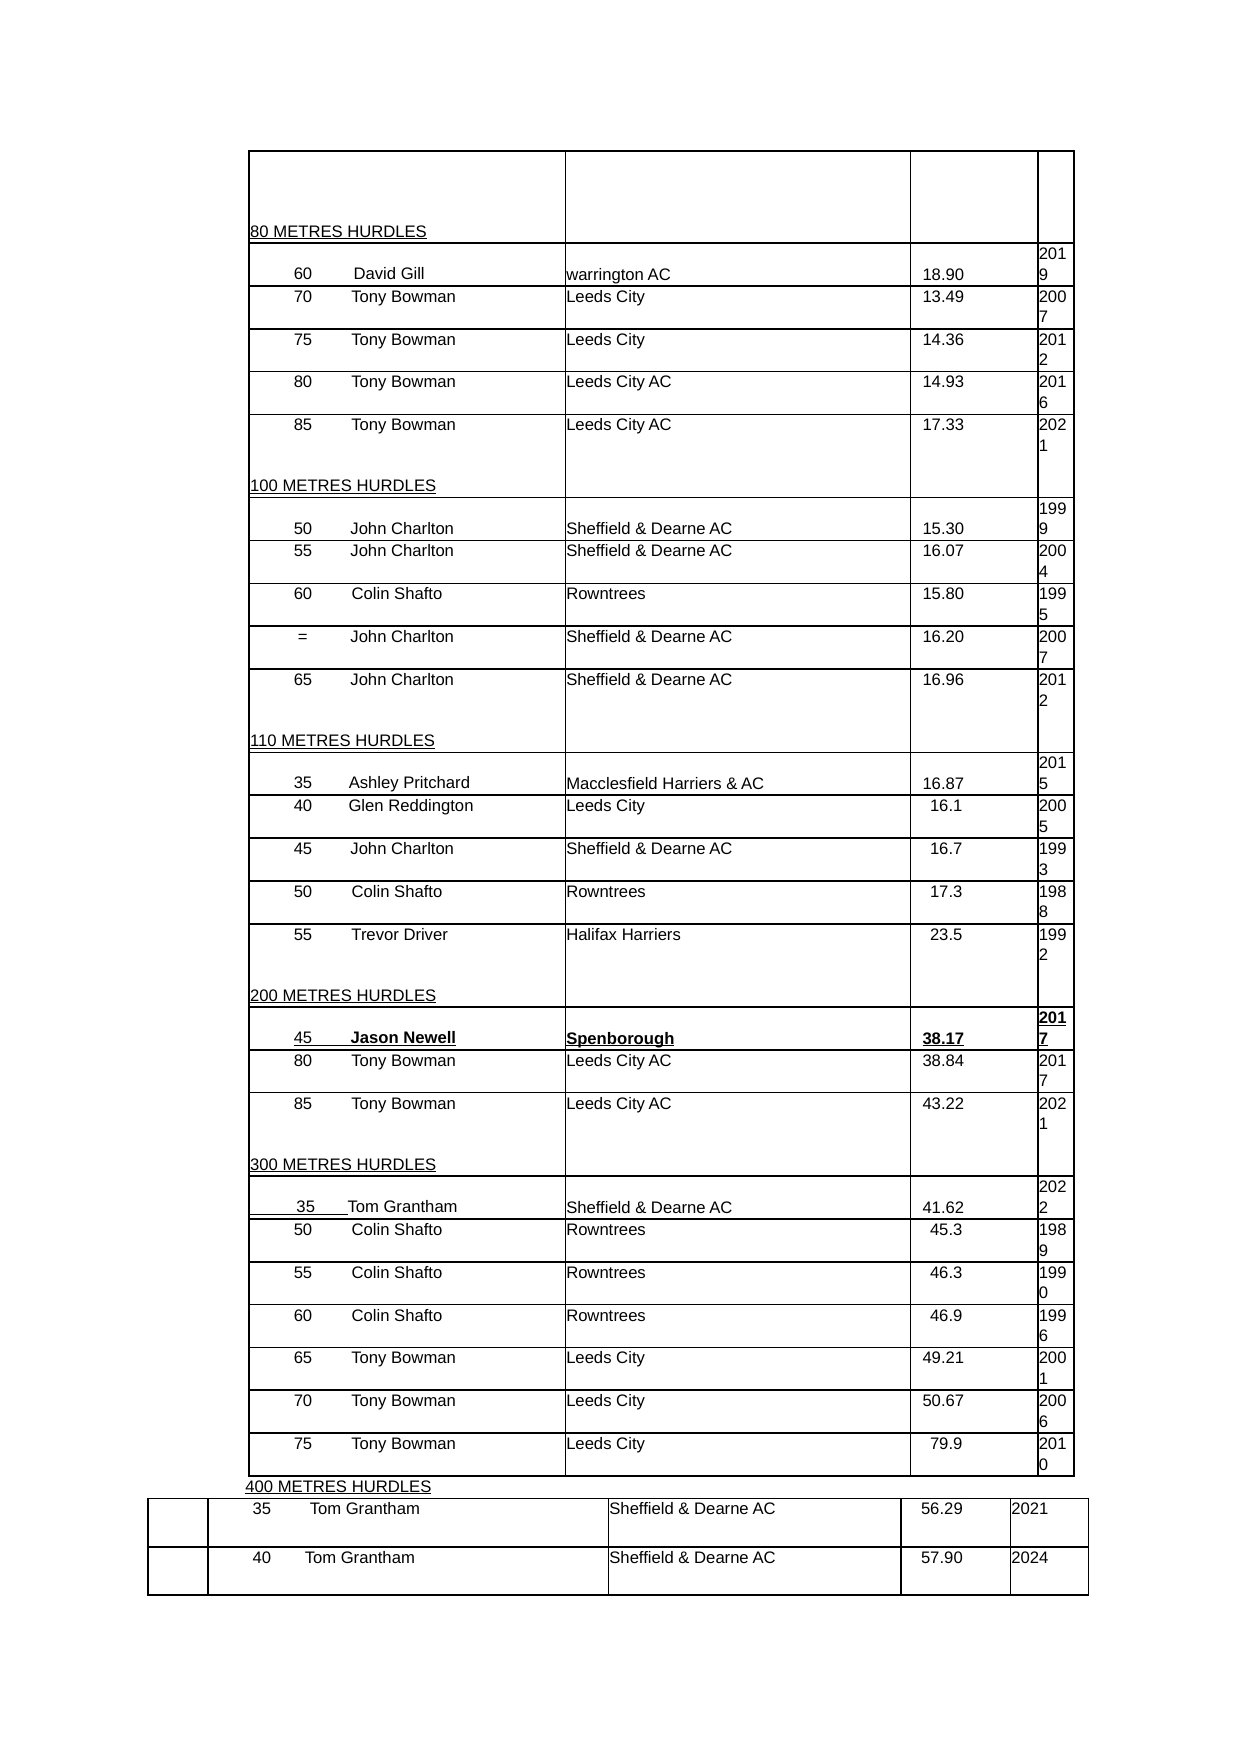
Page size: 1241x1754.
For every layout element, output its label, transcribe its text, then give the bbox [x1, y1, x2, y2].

table_cell 80 METRES HURDLES [250, 152, 565, 242]
table_cell [566, 152, 910, 242]
table_cell Leeds City AC [566, 1051, 910, 1092]
table_cell Sheffield & Dearne AC [566, 670, 910, 752]
table_cell [1039, 152, 1073, 242]
table_cell 16.7 [911, 839, 1037, 880]
table_header 2021 [1011, 1499, 1088, 1546]
table_cell 16.20 [911, 627, 1037, 668]
table_cell 75 Tony Bowman [250, 330, 565, 371]
table_cell 1996 [1039, 1305, 1073, 1347]
table_cell 2019 [1039, 244, 1073, 285]
table_cell 43.22 [911, 1093, 1037, 1175]
table_cell Halifax Harriers [566, 925, 910, 1006]
table_cell 14.93 [911, 372, 1037, 413]
table_cell 45 Jason Newell [250, 1008, 565, 1049]
table_cell 14.36 [911, 330, 1037, 371]
table_cell 15.30 [911, 498, 1037, 540]
table_cell 46.9 [911, 1305, 1037, 1347]
table_cell Sheffield & Dearne AC [566, 1177, 910, 1218]
table_cell 16.87 [911, 753, 1037, 794]
table_cell 13.49 [911, 287, 1037, 328]
table_cell 2024 [1011, 1548, 1088, 1594]
table_cell 2022 [1039, 1177, 1073, 1218]
table_cell 1999 [1039, 498, 1073, 540]
table_cell 2001 [1039, 1348, 1073, 1389]
table_cell 2017 [1039, 1051, 1073, 1092]
table_cell Leeds City AC [566, 415, 910, 497]
table_cell Rowntrees [566, 1263, 910, 1304]
table_cell 15.80 [911, 584, 1037, 625]
table_cell 2006 [1039, 1391, 1073, 1432]
table_cell Leeds City [566, 1391, 910, 1432]
table_cell 1989 [1039, 1220, 1073, 1261]
table_cell 38.84 [911, 1051, 1037, 1092]
table_cell 1993 [1039, 839, 1073, 880]
table_cell 23.5 [911, 925, 1037, 1006]
table_cell Rowntrees [566, 1305, 910, 1347]
table_cell 65 John Charlton 110 METRES HURDLES [250, 670, 565, 752]
table_cell 80 Tony Bowman [250, 1051, 565, 1092]
table_cell 2012 [1039, 330, 1073, 371]
table_cell 50.67 [911, 1391, 1037, 1432]
table_cell 16.1 [911, 796, 1037, 837]
table_cell 80 Tony Bowman [250, 372, 565, 413]
table_cell 41.62 [911, 1177, 1037, 1218]
table_cell Sheffield & Dearne AC [566, 627, 910, 668]
table_cell 55 Colin Shafto [250, 1263, 565, 1304]
table_cell Leeds City AC [566, 1093, 910, 1175]
table_cell 2004 [1039, 541, 1073, 582]
table_cell [149, 1548, 207, 1594]
table_cell 57.90 [902, 1548, 1010, 1594]
table_cell Leeds City AC [566, 372, 910, 413]
table_cell 75 Tony Bowman [250, 1434, 565, 1475]
table_header Sheffield & Dearne AC [609, 1499, 900, 1546]
table_cell Spenborough [566, 1008, 910, 1049]
table_cell 1992 [1039, 925, 1073, 1006]
table_cell 2012 [1039, 670, 1073, 752]
table_cell Sheffield & Dearne AC [609, 1548, 900, 1594]
table_cell 85 Tony Bowman 300 METRES HURDLES [250, 1093, 565, 1175]
table_cell 60 Colin Shafto [250, 1305, 565, 1347]
table_cell 1988 [1039, 882, 1073, 923]
table_cell 79.9 [911, 1434, 1037, 1475]
table_cell 2010 [1039, 1434, 1073, 1475]
table_cell 16.96 [911, 670, 1037, 752]
table_cell 45.3 [911, 1220, 1037, 1261]
table_cell Leeds City [566, 330, 910, 371]
table_cell 2017 [1039, 1008, 1073, 1049]
table_cell 1995 [1039, 584, 1073, 625]
table_cell Sheffield & Dearne AC [566, 839, 910, 880]
table_cell 35 Tom Grantham [250, 1177, 565, 1218]
table_cell 18.90 [911, 244, 1037, 285]
table_cell 50 Colin Shafto [250, 1220, 565, 1261]
table_header 56.29 [902, 1499, 1010, 1546]
table_cell Leeds City [566, 287, 910, 328]
table_cell 40 Glen Reddington [250, 796, 565, 837]
table_cell [911, 152, 1037, 242]
table_cell 2007 [1039, 627, 1073, 668]
table_cell 17.33 [911, 415, 1037, 497]
table_cell 60 David Gill [250, 244, 565, 285]
table_cell 2007 [1039, 287, 1073, 328]
table_header 35 Tom Grantham [209, 1499, 608, 1546]
table_cell Rowntrees [566, 584, 910, 625]
table_cell 1990 [1039, 1263, 1073, 1304]
table_cell 49.21 [911, 1348, 1037, 1389]
table_cell 50 Colin Shafto [250, 882, 565, 923]
table_cell 2005 [1039, 796, 1073, 837]
table_cell 17.3 [911, 882, 1037, 923]
table_cell 65 Tony Bowman [250, 1348, 565, 1389]
table_cell Rowntrees [566, 882, 910, 923]
table_cell 2016 [1039, 372, 1073, 413]
table_cell 60 Colin Shafto [250, 584, 565, 625]
table_cell warrington AC [566, 244, 910, 285]
text 400 METRES HURDLES [245, 1477, 1090, 1496]
table_cell 46.3 [911, 1263, 1037, 1304]
table_cell 85 Tony Bowman 100 METRES HURDLES [250, 415, 565, 497]
table_cell 38.17 [911, 1008, 1037, 1049]
table_cell 50 John Charlton [250, 498, 565, 540]
table_cell Sheffield & Dearne AC [566, 541, 910, 582]
table_cell 70 Tony Bowman [250, 1391, 565, 1432]
table_cell Leeds City [566, 1348, 910, 1389]
table_cell 55 Trevor Driver 200 METRES HURDLES [250, 925, 565, 1006]
table_cell 35 Ashley Pritchard [250, 753, 565, 794]
table_cell 55 John Charlton [250, 541, 565, 582]
table_cell = John Charlton [250, 627, 565, 668]
table_cell 70 Tony Bowman [250, 287, 565, 328]
table_cell Rowntrees [566, 1220, 910, 1261]
table_cell Leeds City [566, 1434, 910, 1475]
table_cell 45 John Charlton [250, 839, 565, 880]
table_cell 2021 [1039, 415, 1073, 497]
table_cell Sheffield & Dearne AC [566, 498, 910, 540]
table_cell 2015 [1039, 753, 1073, 794]
table_cell Macclesfield Harriers & AC [566, 753, 910, 794]
table_cell 2021 [1039, 1093, 1073, 1175]
table_cell Leeds City [566, 796, 910, 837]
table_header [149, 1499, 207, 1546]
table_cell 16.07 [911, 541, 1037, 582]
table_cell 40 Tom Grantham [209, 1548, 608, 1594]
